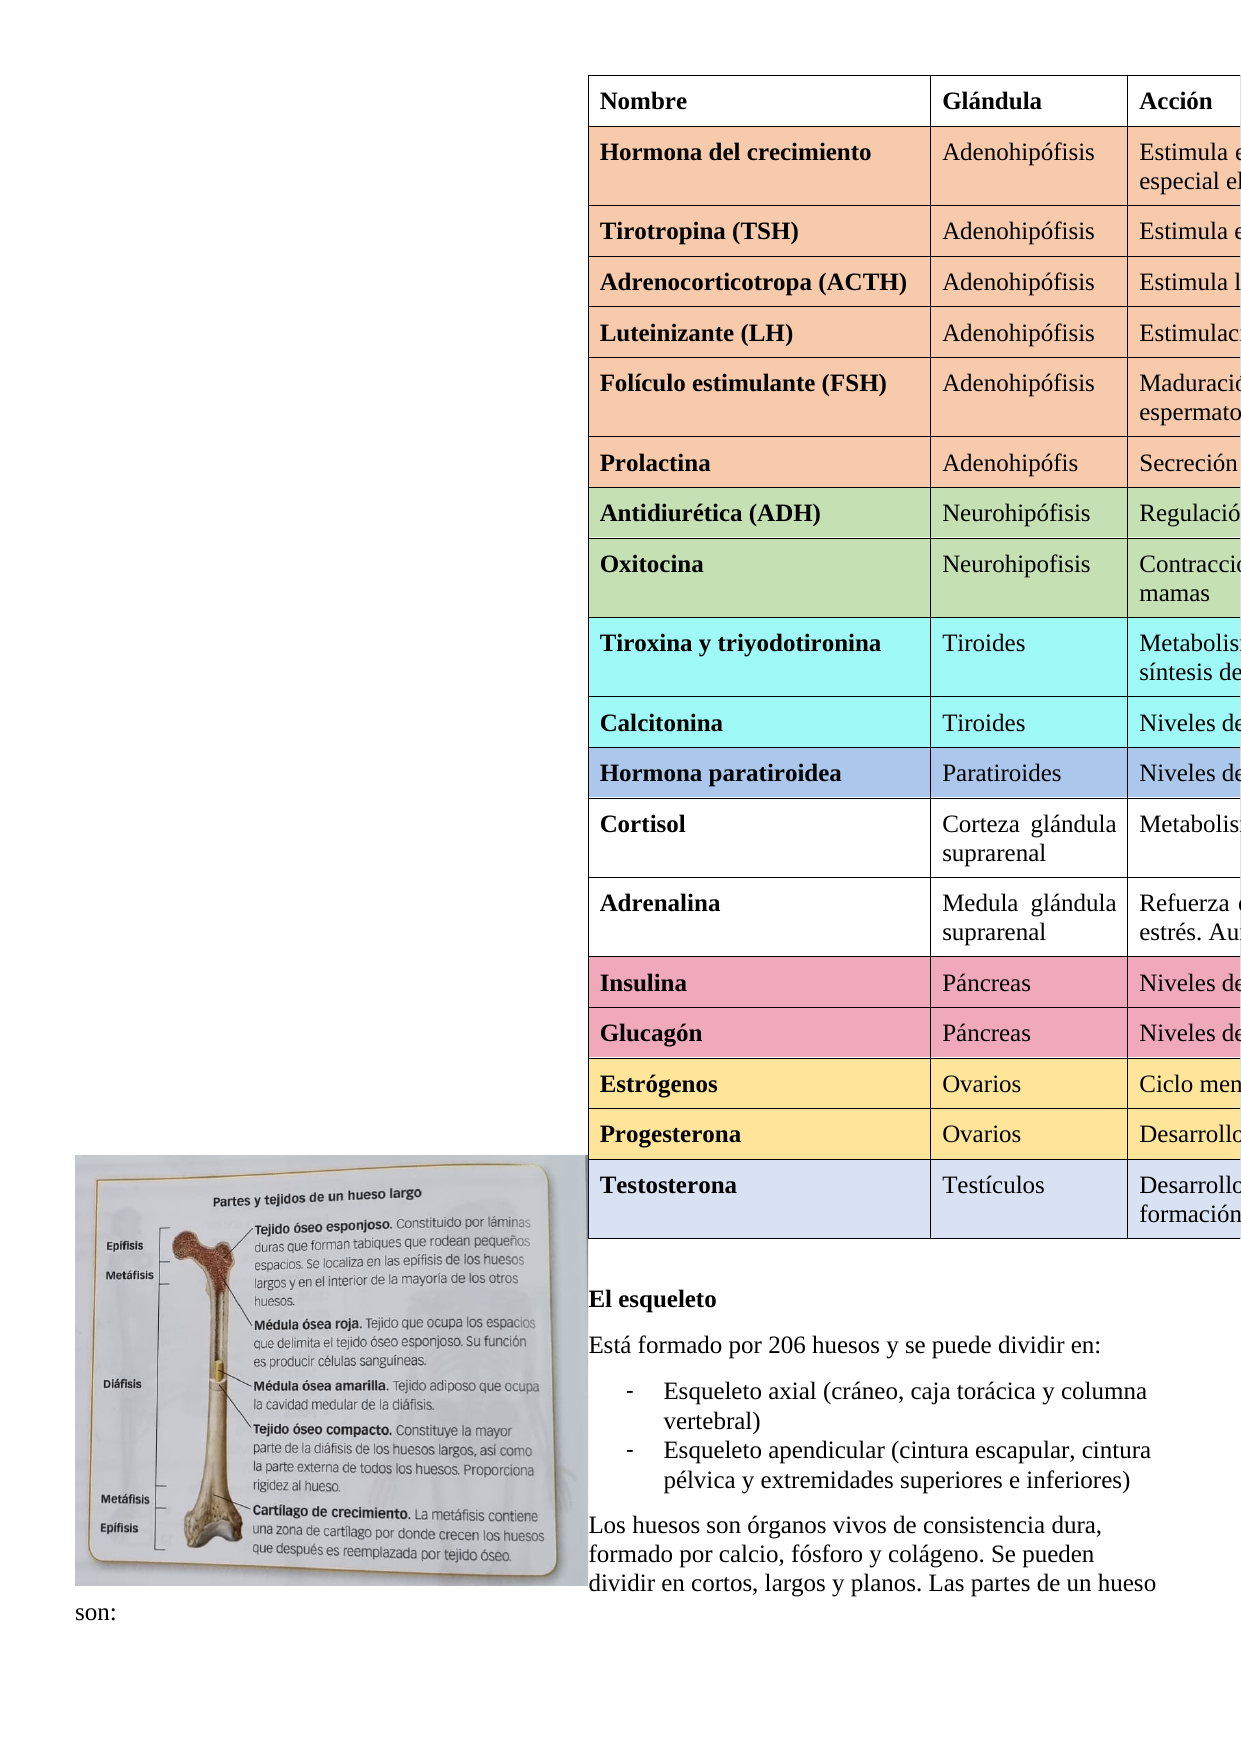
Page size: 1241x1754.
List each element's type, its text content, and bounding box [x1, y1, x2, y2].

text Está formado por 206 huesos y se puede dividir en: [589, 1330, 1165, 1359]
table_cell Hormona del crecimiento [589, 127, 930, 205]
table_cell Estimula la corteza de las cápsulas suprarrenales [1128, 257, 1240, 306]
table_cell Ovarios [931, 1059, 1127, 1108]
table_cell Neurohipofisis [931, 539, 1127, 617]
table_cell Adrenalina [589, 878, 930, 956]
list Esqueleto apendicular (cintura escapular, cintura pélvica y extremidades superiores e inferiores) [589, 1435, 1165, 1494]
table_cell Neurohipófisis [931, 488, 1127, 537]
table_cell Maduración del folículo ovárico, formación de espermatozoides [1128, 358, 1240, 436]
table_cell Niveles de calcio en sangre y orina [1128, 748, 1240, 797]
table_cell Adenohipófisis [931, 307, 1127, 357]
table_cell Ciclo menstrual, caracteres sexuales secundarios [1128, 1059, 1240, 1108]
table_cell Adrenocorticotropa (ACTH) [589, 257, 930, 306]
table_cell Calcitonina [589, 697, 930, 747]
table_cell Cortisol [589, 799, 930, 877]
table_cell Ovarios [931, 1109, 1127, 1159]
table_cell Antidiurética (ADH) [589, 488, 930, 537]
table_cell Tirotropina (TSH) [589, 206, 930, 256]
table_cell Glucagón [589, 1008, 930, 1057]
table_cell Estrógenos [589, 1059, 930, 1108]
table_cell Insulina [589, 957, 930, 1007]
table_cell Tiroxina y triyodotironina [589, 618, 930, 696]
table_cell Estimula el Tiroides [1128, 206, 1240, 256]
table_cell Metabolismo celular. Actividades: consumo de oxígeno, síntesis de proteínas, glucosa y regula el crecimiento [1128, 618, 1240, 696]
table_cell Páncreas [931, 1008, 1127, 1057]
table_cell Páncreas [931, 957, 1127, 1007]
table_cell Estimulación de la ovulación [1128, 307, 1240, 357]
table_cell Medula glándula suprarenal [931, 878, 1127, 956]
table_cell Adenohipófisis [931, 257, 1127, 306]
table_cell Adenohipófisis [931, 206, 1127, 256]
list Esqueleto axial (cráneo, caja torácica y columna vertebral) [589, 1375, 1165, 1435]
table_cell Adenohipófisis [931, 127, 1127, 205]
table_cell Paratiroides [931, 748, 1127, 797]
table_cell Niveles de calcio en sangre [1128, 697, 1240, 747]
table_cell Niveles de azúcar en sangre [1128, 1008, 1240, 1057]
table_cell Adenohipófis [931, 437, 1127, 487]
table_cell Estimula el crecimiento de los tejidos del organismo, en especial el esqueleto. [1128, 127, 1240, 205]
table_cell Hormona paratiroidea [589, 748, 930, 797]
table_cell Testosterona [589, 1160, 930, 1238]
text Los huesos son órganos vivos de consistencia dura, formado por calcio, fósforo y colágeno. Se pueden dividir en cortos, largos y planos. Las partes de un hueso son: [75, 1511, 1165, 1626]
table_cell Metabolismo de las grasas [1128, 799, 1240, 877]
table_cell Luteinizante (LH) [589, 307, 930, 357]
table_cell Adenohipófisis [931, 358, 1127, 436]
table_cell Niveles de azúcar en sangre [1128, 957, 1240, 1007]
text El esqueleto [589, 1284, 1165, 1313]
table_cell Prolactina [589, 437, 930, 487]
table_cell Corteza glándula suprarenal [931, 799, 1127, 877]
table_cell Testículos [931, 1160, 1127, 1238]
table_cell Refuerza el sistema nervioso para dar una respuesta  estrés. Aumento de ritmo cardiaco y respiratorio. [1128, 878, 1240, 956]
table_cell Folículo estimulante (FSH) [589, 358, 930, 436]
table_cell Regulación de la producción de orina [1128, 488, 1240, 537]
table_cell Oxitocina [589, 539, 930, 617]
table_cell Desarrollo del endometrio [1128, 1109, 1240, 1159]
table_header Glándula [931, 76, 1127, 126]
table_cell Contracciones uterinas, producción de leche en las mamas [1128, 539, 1240, 617]
table_cell Tiroides [931, 697, 1127, 747]
table_cell Desarrollo de caracteres sexuales secundarios, formación de espermatozoides. [1128, 1160, 1240, 1238]
table_header Acción [1128, 76, 1240, 126]
table_header Nombre [589, 76, 930, 126]
table_cell Tiroides [931, 618, 1127, 696]
table_cell Secreción de leche en las mamas [1128, 437, 1240, 487]
table_cell Progesterona [589, 1109, 930, 1159]
